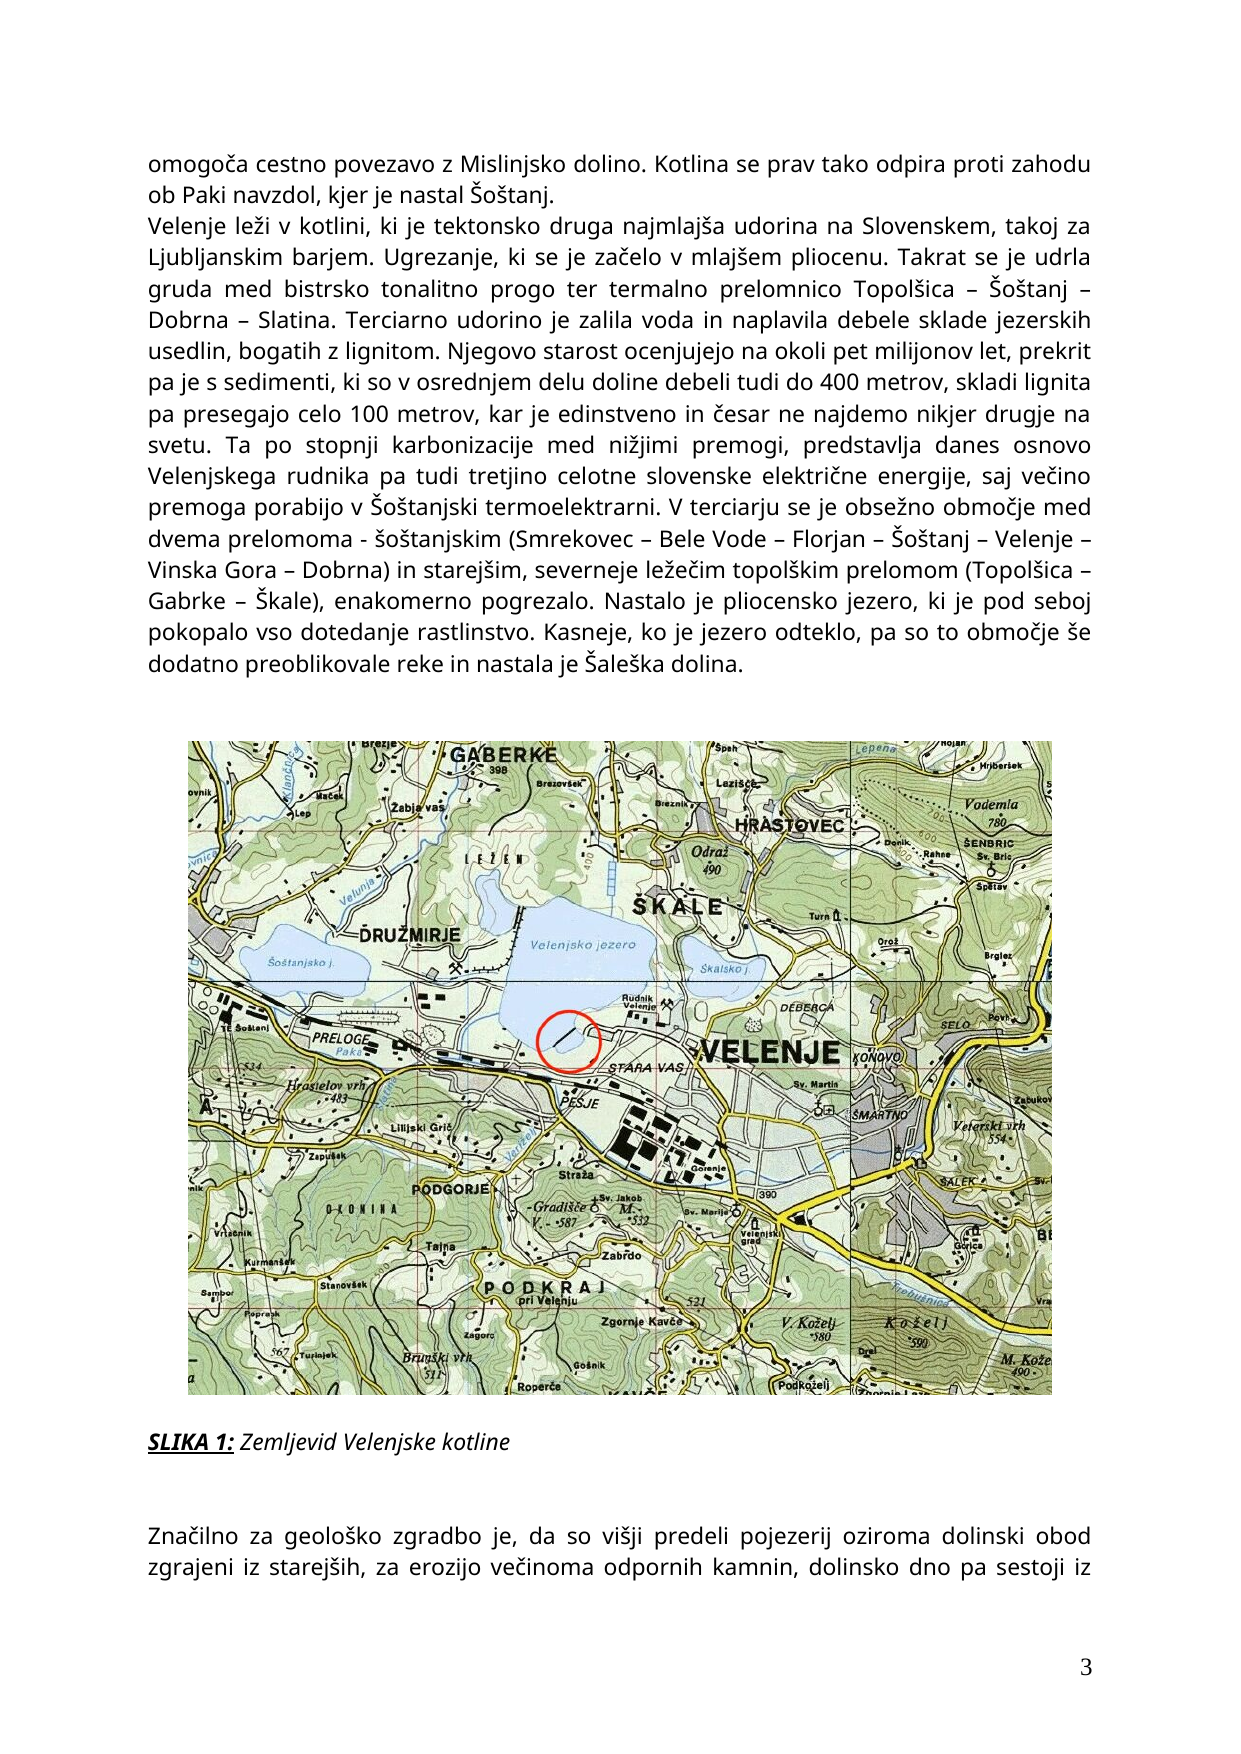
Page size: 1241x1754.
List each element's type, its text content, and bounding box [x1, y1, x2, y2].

text omogoča cestno povezavo z Mislinjsko dolino. Kotlina se prav tako odpira proti zahodu ob Paki navzdol, kjer je nastal Šoštanj. [148, 148, 1093, 210]
text Značilno za geološko zgradbo je, da so višji predeli pojezerij oziroma dolinski obod zgrajeni iz starejših, za erozijo večinoma odpornih kamnin, dolinsko dno pa sestoji iz [148, 1519, 1093, 1582]
text Velenje leži v kotlini, ki je tektonsko druga najmlajša udorina na Slovenskem, takoj za Ljubljanskim barjem. Ugrezanje, ki se je začelo v mlajšem pliocenu. Takrat se je udrla gruda med bistrsko tonalitno progo ter termalno prelomnico Topolšica – Šoštanj – Dobrna – Slatina. Terciarno udorino je zalila voda in naplavila debele sklade jezerskih usedlin, bogatih z lignitom. Njegovo starost ocenjujejo na okoli pet milijonov let, prekrit pa je s sedimenti, ki so v osrednjem delu doline debeli tudi do 400 metrov, skladi lignita pa presegajo celo 100 metrov, kar je edinstveno in česar ne najdemo nikjer drugje na svetu. Ta po stopnji karbonizacije med nižjimi premogi, predstavlja danes osnovo Velenjskega rudnika pa tudi tretjino celotne slovenske električne energije, saj večino premoga porabijo v Šoštanjski termoelektrarni. V terciarju se je obsežno območje med dvema prelomoma - šoštanjskim (Smrekovec – Bele Vode – Florjan – Šoštanj – Velenje – Vinska Gora – Dobrna) in starejšim, severneje ležečim topolškim prelomom (Topolšica – Gabrke – Škale), enakomerno pogrezalo. Nastalo je pliocensko jezero, ki je pod seboj pokopalo vso dotedanje rastlinstvo. Kasneje, ko je jezero odteklo, pa so to območje še dodatno preoblikovale reke in nastala je Šaleška dolina. [148, 210, 1093, 679]
text SLIKA 1: Zemljevid Velenjske kotline [148, 1426, 1093, 1457]
picture [188, 741, 1052, 1395]
